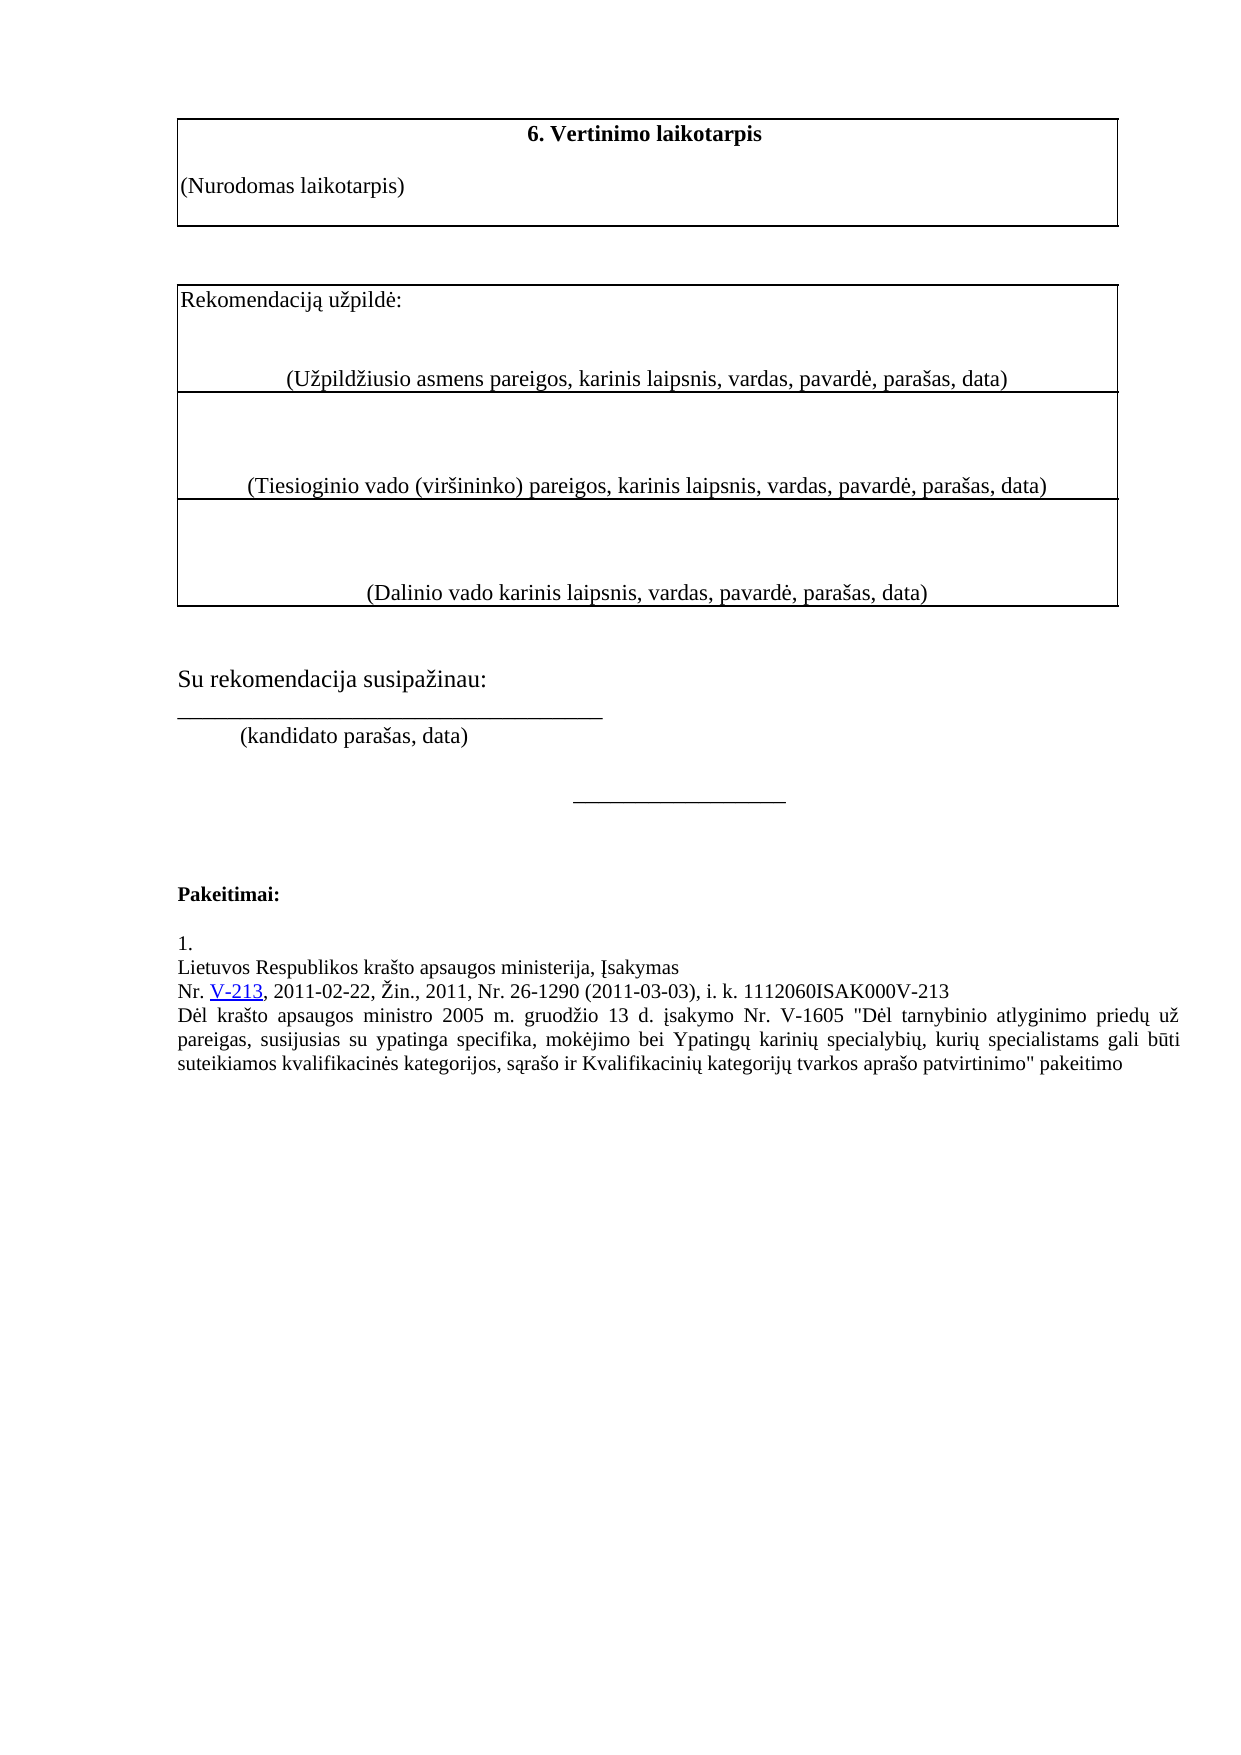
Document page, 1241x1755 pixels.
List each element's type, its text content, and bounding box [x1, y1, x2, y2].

table_cell (Tiesioginio vado (viršininko) pareigos, karinis laipsnis, vardas, pavardė, parašas, data) [178, 393, 1117, 498]
text Pakeitimai: [177, 882, 1181, 906]
text _________________ [177, 777, 1181, 806]
text Nr. V-213, 2011-02-22, Žin., 2011, Nr. 26-1290 (2011-03-03), i. k. 1112060ISAK000V-213 [177, 979, 1181, 1003]
text Dėl krašto apsaugos ministro 2005 m. gruodžio 13 d. įsakymo Nr. V-1605 "Dėl tarnybinio atlyginimo priedų už pareigas, susijusias su ypatinga specifika, mokėjimo bei Ypatingų karinių specialybių, kurių specialistams gali būti suteikiamos kvalifikacinės kategorijos, sąrašo ir Kvalifikacinių kategorijų tvarkos aprašo patvirtinimo" pakeitimo [177, 1003, 1181, 1075]
table_header Rekomendaciją užpildė: (Užpildžiusio asmens pareigos, karinis laipsnis, vardas, pavardė, parašas, data) [178, 286, 1117, 391]
text 1. [177, 931, 1181, 954]
text (kandidato parašas, data) [240, 722, 1181, 748]
table_cell (Dalinio vado karinis laipsnis, vardas, pavardė, parašas, data) [178, 500, 1117, 605]
text __________________________________ [177, 693, 1181, 722]
table_header 6. Vertinimo laikotarpis (Nurodomas laikotarpis) [178, 120, 1117, 225]
text Lietuvos Respublikos krašto apsaugos ministerija, Įsakymas [177, 954, 1181, 979]
text Su rekomendacija susipažinau: [177, 664, 1181, 693]
